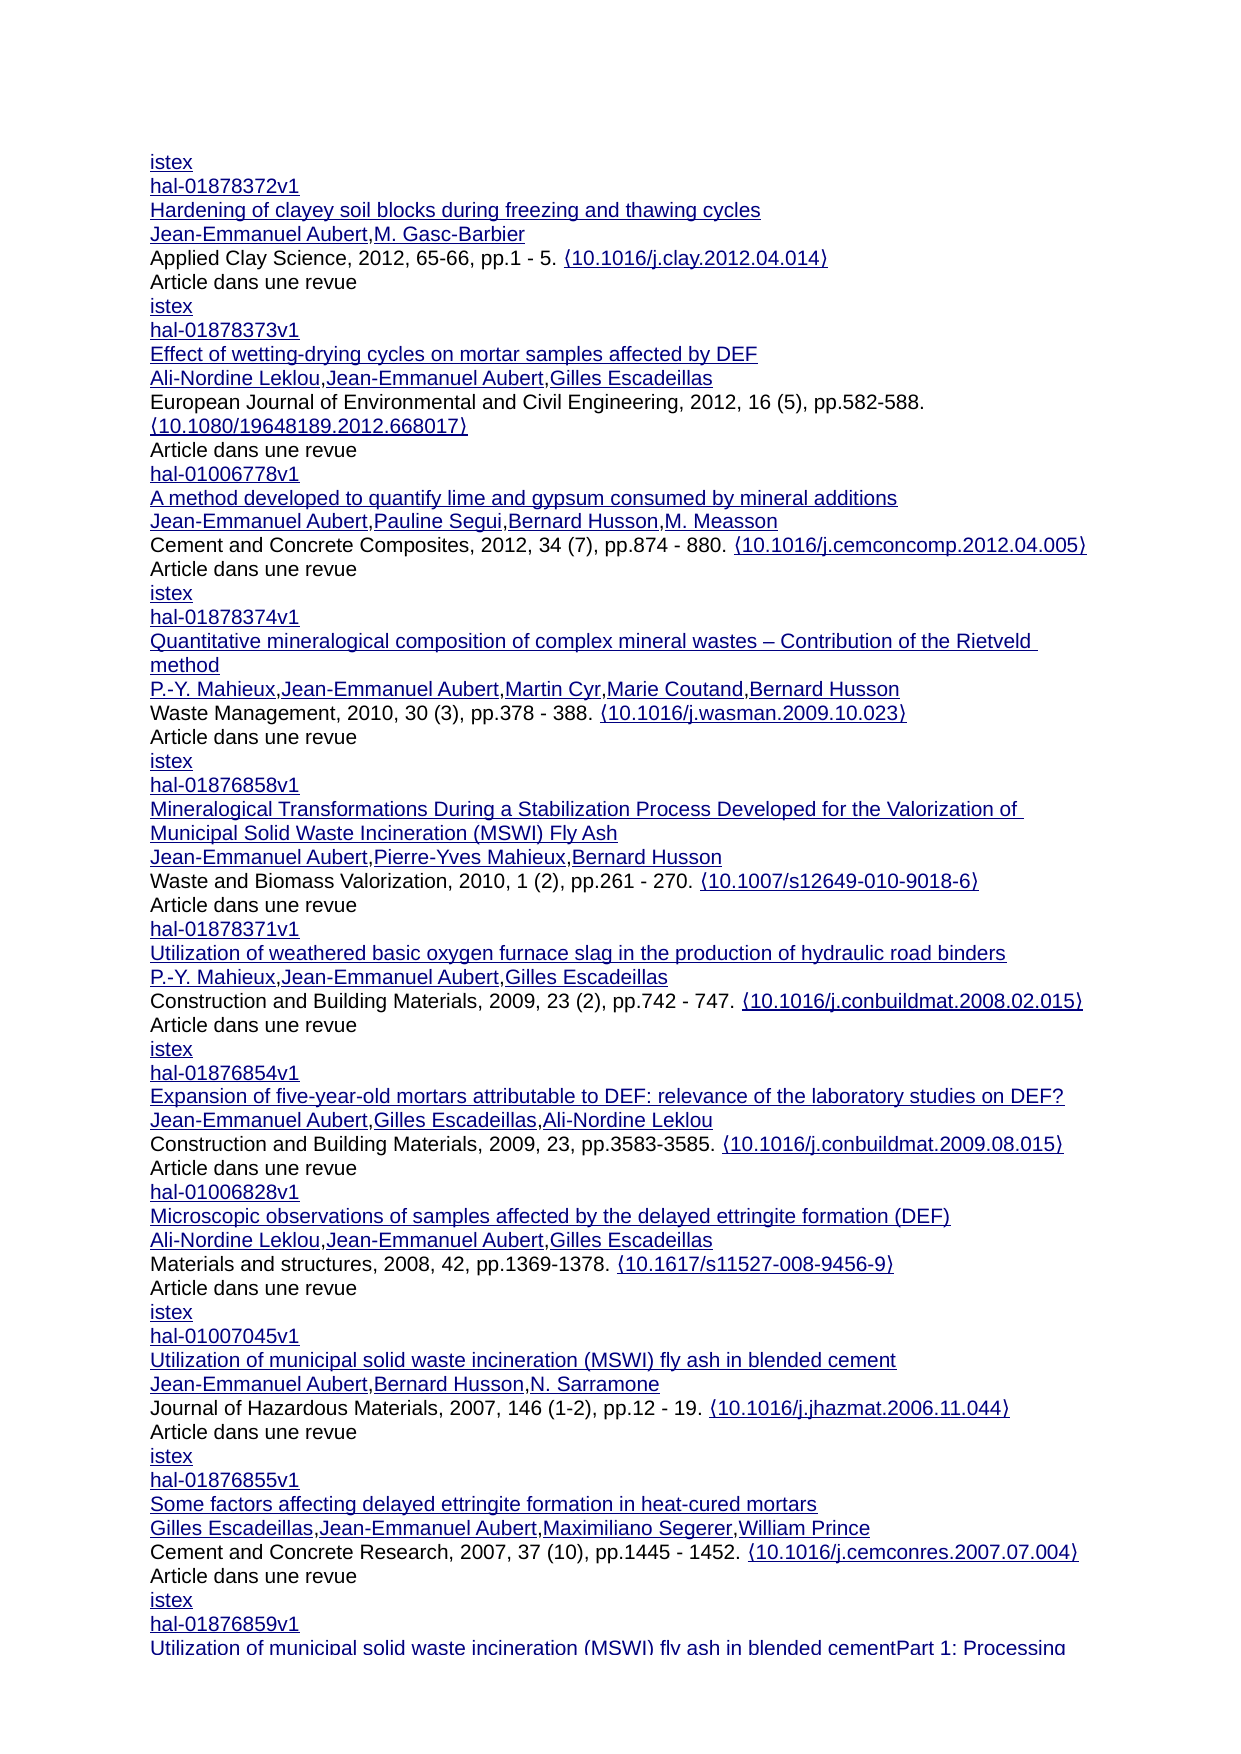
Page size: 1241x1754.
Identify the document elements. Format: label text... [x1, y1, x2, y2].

table_cell Hardening of clayey soil blocks during freezing and thawing cycles Jean-Emmanuel Aubert,M. Gasc-Barbier Applied Clay Science, 2012, 65-66, pp.1 - 5. ⟨10.1016/j.clay.2012.04.014⟩ Article dans une revue istex hal-01878373v1 [150, 198, 1090, 342]
table_cell Microscopic observations of samples affected by the delayed ettringite formation (DEF) Ali-Nordine Leklou,Jean-Emmanuel Aubert,Gilles Escadeillas Materials and structures, 2008, 42, pp.1369-1378. ⟨10.1617/s11527-008-9456-9⟩ Article dans une revue istex hal-01007045v1 [150, 1204, 1090, 1348]
table_cell Utilization of municipal solid waste incineration (MSWI) fly ash in blended cementPart 1: Processing [150, 1635, 1090, 1655]
table_cell Utilization of weathered basic oxygen furnace slag in the production of hydraulic road binders P.-Y. Mahieux,Jean-Emmanuel Aubert,Gilles Escadeillas Construction and Building Materials, 2009, 23 (2), pp.742 - 747. ⟨10.1016/j.conbuildmat.2008.02.015⟩ Article dans une revue istex hal-01876854v1 [150, 941, 1090, 1084]
table_cell Some factors affecting delayed ettringite formation in heat-cured mortars Gilles Escadeillas,Jean-Emmanuel Aubert,Maximiliano Segerer,William Prince Cement and Concrete Research, 2007, 37 (10), pp.1445 - 1452. ⟨10.1016/j.cemconres.2007.07.004⟩ Article dans une revue istex hal-01876859v1 [150, 1492, 1090, 1635]
table_cell istex hal-01878372v1 [150, 150, 1090, 198]
table_cell Utilization of municipal solid waste incineration (MSWI) fly ash in blended cement Jean-Emmanuel Aubert,Bernard Husson,N. Sarramone Journal of Hazardous Materials, 2007, 146 (1-2), pp.12 - 19. ⟨10.1016/j.jhazmat.2006.11.044⟩ Article dans une revue istex hal-01876855v1 [150, 1348, 1090, 1492]
table_cell Mineralogical Transformations During a Stabilization Process Developed for the Valorization of Municipal Solid Waste Incineration (MSWI) Fly Ash Jean-Emmanuel Aubert,Pierre-Yves Mahieux,Bernard Husson Waste and Biomass Valorization, 2010, 1 (2), pp.261 - 270. ⟨10.1007/s12649-010-9018-6⟩ Article dans une revue hal-01878371v1 [150, 797, 1090, 941]
table_cell Effect of wetting-drying cycles on mortar samples affected by DEF Ali-Nordine Leklou,Jean-Emmanuel Aubert,Gilles Escadeillas European Journal of Environmental and Civil Engineering, 2012, 16 (5), pp.582-588. ⟨10.1080/19648189.2012.668017⟩ Article dans une revue hal-01006778v1 [150, 342, 1090, 485]
table_cell Quantitative mineralogical composition of complex mineral wastes – Contribution of the Rietveld method P.-Y. Mahieux,Jean-Emmanuel Aubert,Martin Cyr,Marie Coutand,Bernard Husson Waste Management, 2010, 30 (3), pp.378 - 388. ⟨10.1016/j.wasman.2009.10.023⟩ Article dans une revue istex hal-01876858v1 [150, 629, 1090, 797]
table_cell A method developed to quantify lime and gypsum consumed by mineral additions Jean-Emmanuel Aubert,Pauline Segui,Bernard Husson,M. Measson Cement and Concrete Composites, 2012, 34 (7), pp.874 - 880. ⟨10.1016/j.cemconcomp.2012.04.005⟩ Article dans une revue istex hal-01878374v1 [150, 485, 1090, 629]
table_cell Expansion of five-year-old mortars attributable to DEF: relevance of the laboratory studies on DEF? Jean-Emmanuel Aubert,Gilles Escadeillas,Ali-Nordine Leklou Construction and Building Materials, 2009, 23, pp.3583-3585. ⟨10.1016/j.conbuildmat.2009.08.015⟩ Article dans une revue hal-01006828v1 [150, 1084, 1090, 1204]
